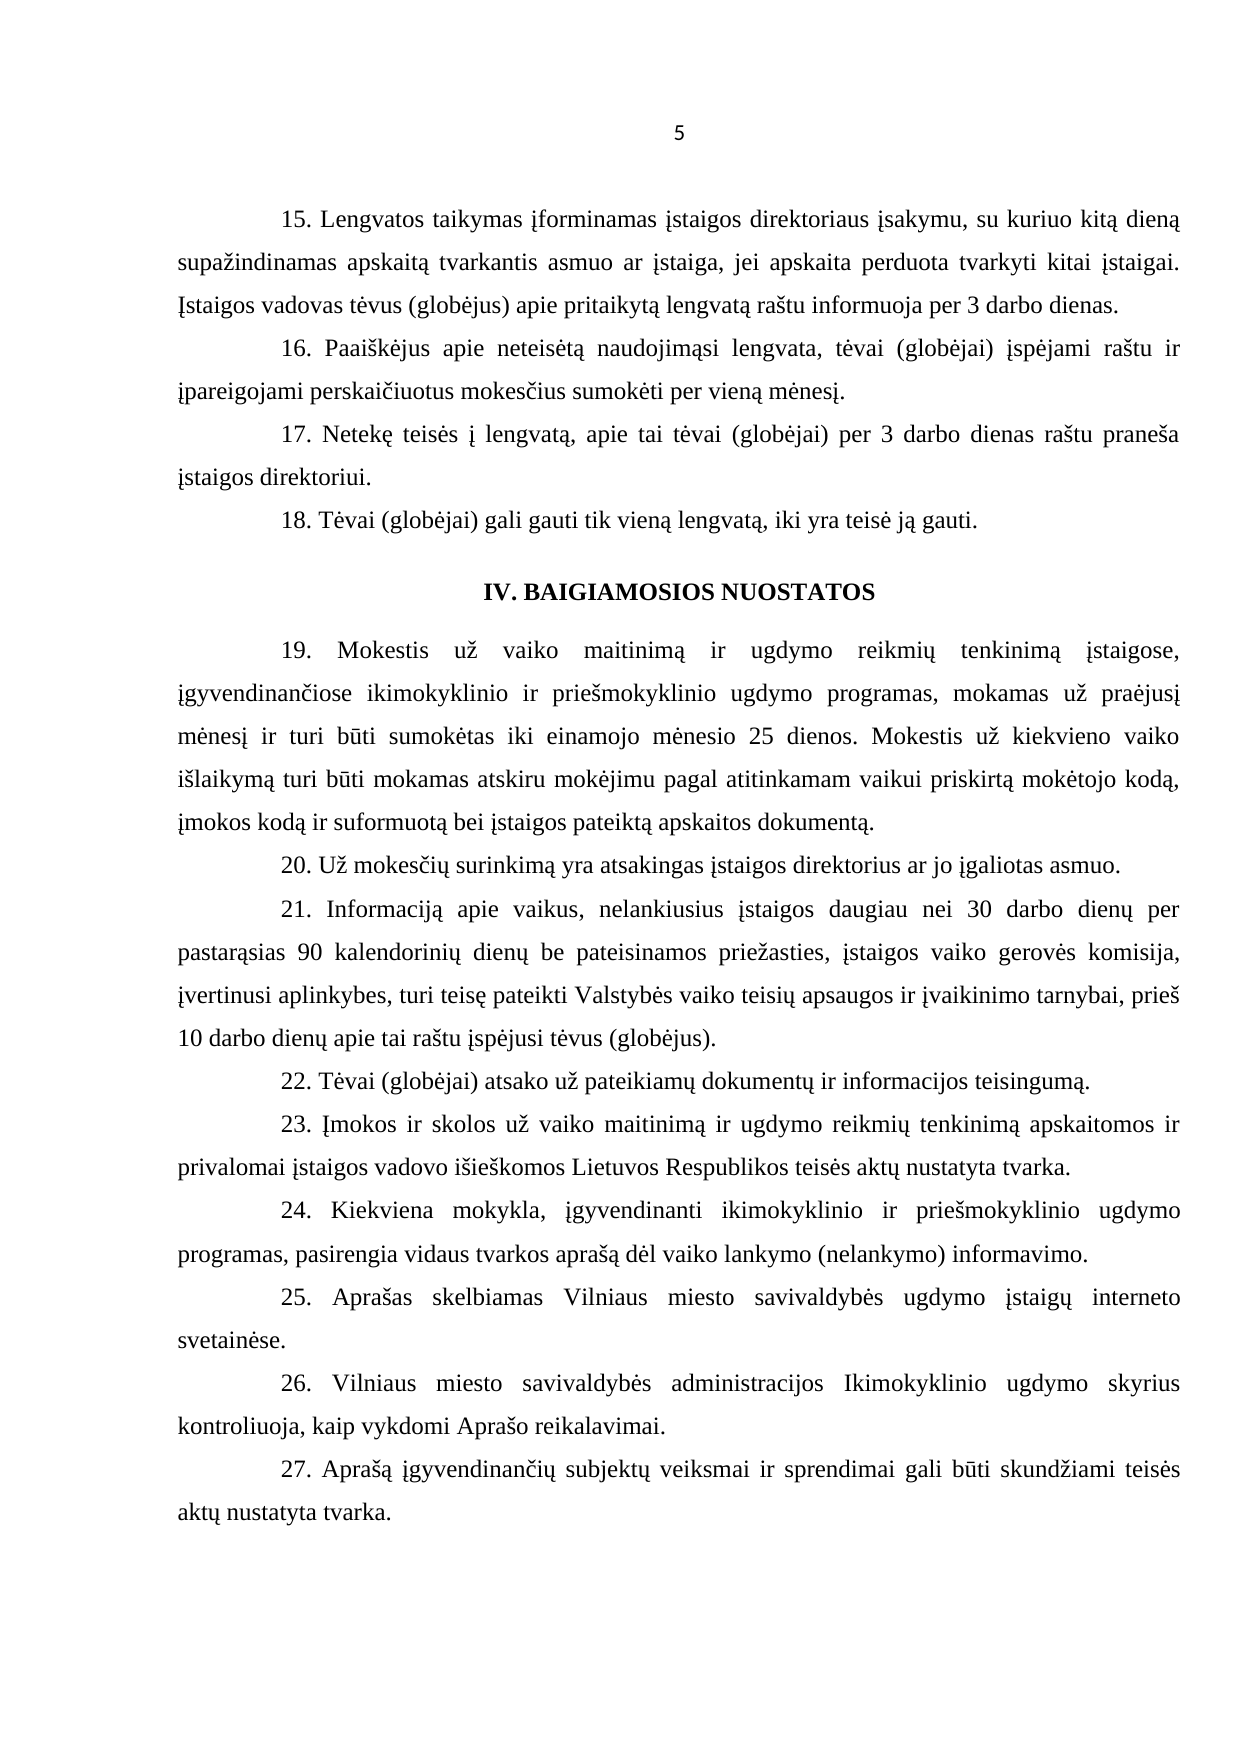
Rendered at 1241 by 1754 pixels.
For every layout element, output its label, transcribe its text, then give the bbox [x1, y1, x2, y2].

text 18. Tėvai (globėjai) gali gauti tik vieną lengvatą, iki yra teisė ją gauti. [177, 506, 1181, 534]
text IV. BAIGIAMOSIOS NUOSTATOS [177, 577, 1181, 606]
text 17. Netekę teisės į lengvatą, apie tai tėvai (globėjai) per 3 darbo dienas raštu praneša įstaigos direktoriui. [177, 419, 1181, 491]
text 22. Tėvai (globėjai) atsako už pateikiamų dokumentų ir informacijos teisingumą. [177, 1066, 1181, 1095]
text 23. Įmokos ir skolos už vaiko maitinimą ir ugdymo reikmių tenkinimą apskaitomos ir privalomai įstaigos vadovo išieškomos Lietuvos Respublikos teisės aktų nustatyta tvarka. [177, 1109, 1181, 1181]
text 15. Lengvatos taikymas įforminamas įstaigos direktoriaus įsakymu, su kuriuo kitą dieną supažindinamas apskaitą tvarkantis asmuo ar įstaiga, jei apskaita perduota tvarkyti kitai įstaigai. Įstaigos vadovas tėvus (globėjus) apie pritaikytą lengvatą raštu informuoja per 3 darbo dienas. [177, 204, 1181, 319]
text 26. Vilniaus miesto savivaldybės administracijos Ikimokyklinio ugdymo skyrius kontroliuoja, kaip vykdomi Aprašo reikalavimai. [177, 1368, 1181, 1440]
text 21. Informaciją apie vaikus, nelankiusius įstaigos daugiau nei 30 darbo dienų per pastarąsias 90 kalendorinių dienų be pateisinamos priežasties, įstaigos vaiko gerovės komisija, įvertinusi aplinkybes, turi teisę pateikti Valstybės vaiko teisių apsaugos ir įvaikinimo tarnybai, prieš 10 darbo dienų apie tai raštu įspėjusi tėvus (globėjus). [177, 894, 1181, 1052]
text 27. Aprašą įgyvendinančių subjektų veiksmai ir sprendimai gali būti skundžiami teisės aktų nustatyta tvarka. [177, 1454, 1181, 1526]
text 16. Paaiškėjus apie neteisėtą naudojimąsi lengvata, tėvai (globėjai) įspėjami raštu ir įpareigojami perskaičiuotus mokesčius sumokėti per vieną mėnesį. [177, 333, 1181, 405]
text 24. Kiekviena mokykla, įgyvendinanti ikimokyklinio ir priešmokyklinio ugdymo programas, pasirengia vidaus tvarkos aprašą dėl vaiko lankymo (nelankymo) informavimo. [177, 1196, 1181, 1267]
text 20. Už mokesčių surinkimą yra atsakingas įstaigos direktorius ar jo įgaliotas asmuo. [177, 851, 1181, 879]
text 25. Aprašas skelbiamas Vilniaus miesto savivaldybės ugdymo įstaigų interneto svetainėse. [177, 1282, 1181, 1354]
text 19. Mokestis už vaiko maitinimą ir ugdymo reikmių tenkinimą įstaigose, įgyvendinančiose ikimokyklinio ir priešmokyklinio ugdymo programas, mokamas už praėjusį mėnesį ir turi būti sumokėtas iki einamojo mėnesio 25 dienos. Mokestis už kiekvieno vaiko išlaikymą turi būti mokamas atskiru mokėjimu pagal atitinkamam vaikui priskirtą mokėtojo kodą, įmokos kodą ir suformuotą bei įstaigos pateiktą apskaitos dokumentą. [177, 635, 1181, 836]
